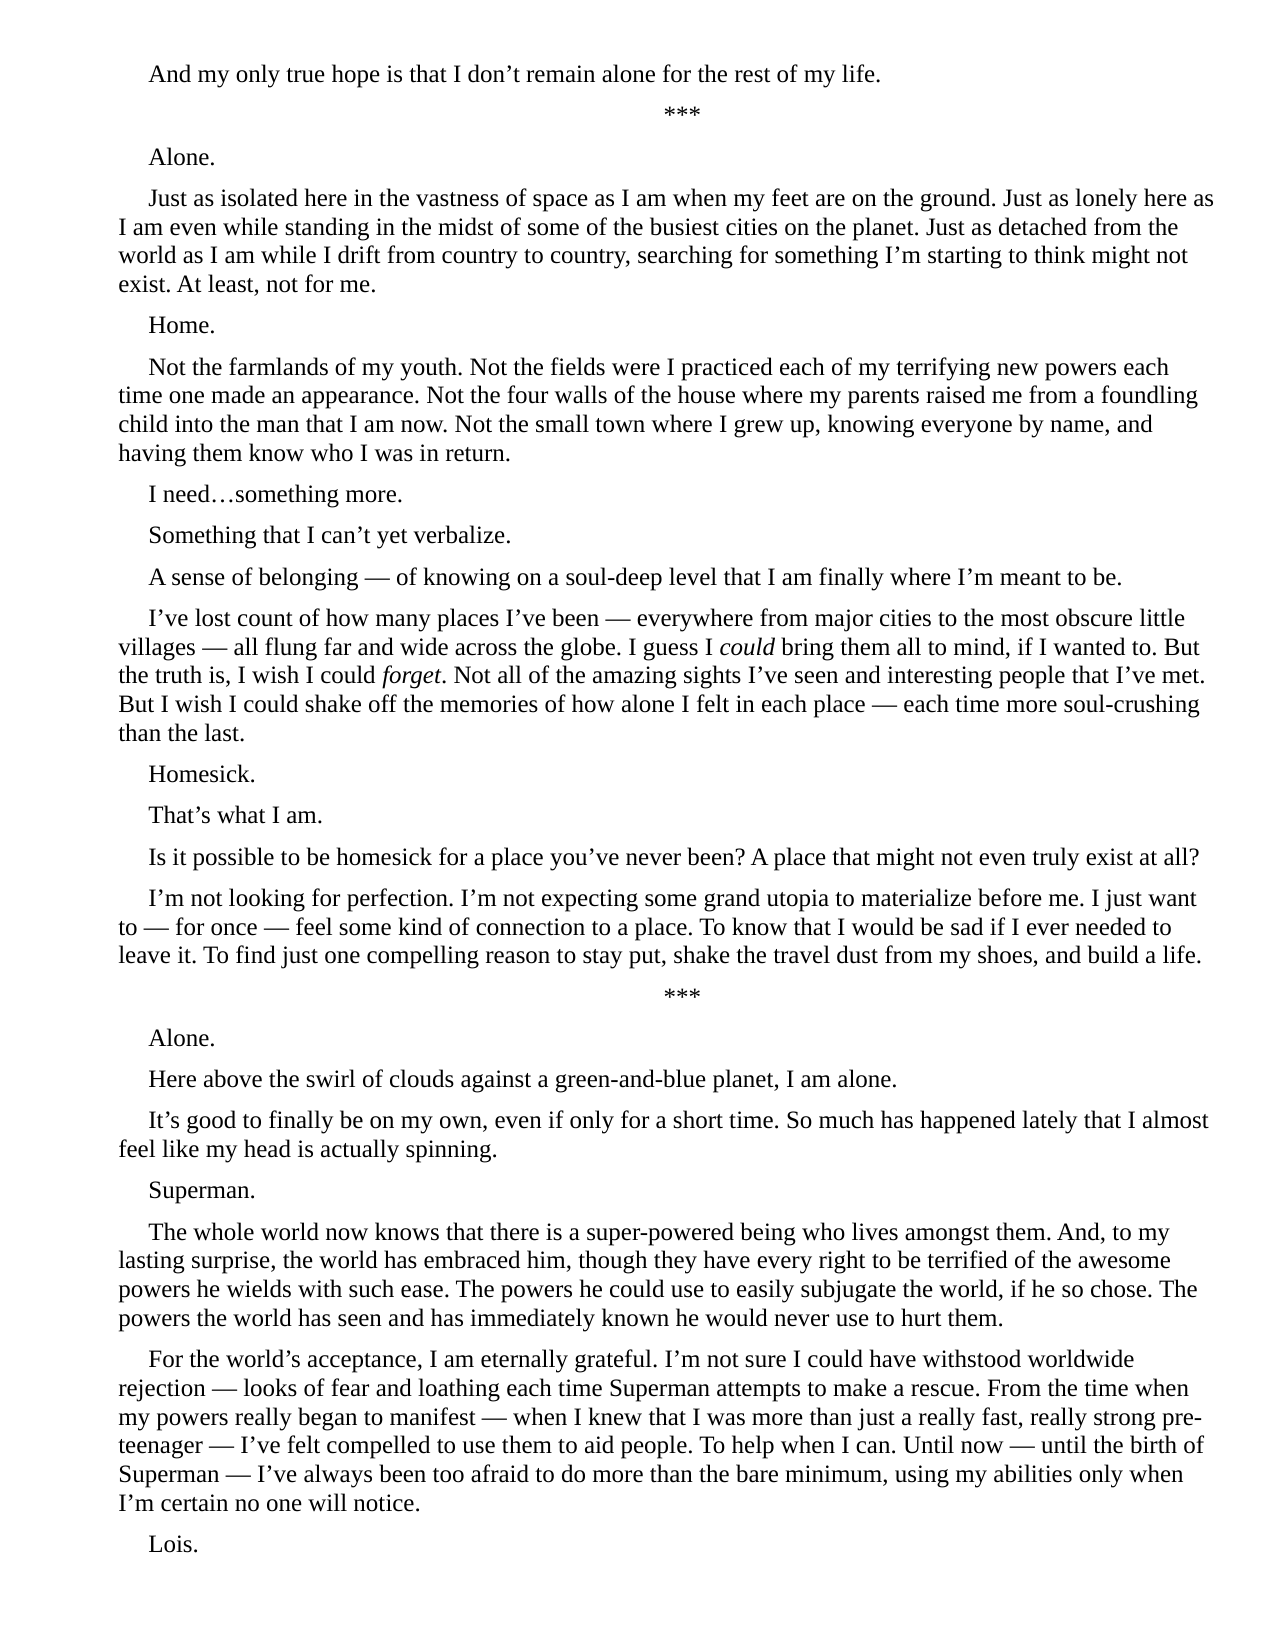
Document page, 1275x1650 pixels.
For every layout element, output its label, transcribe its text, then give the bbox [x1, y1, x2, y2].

text The whole world now knows that there is a super-powered being who lives amongst them. And, to my lasting surprise, the world has embraced him, though they have every right to be terrified of the awesome powers he wields with such ease. The powers he could use to easily subjugate the world, if he so chose. The powers the world has seen and has immediately known he would never use to hurt them. [118, 1217, 1216, 1332]
text Something that I can’t yet verbalize. [118, 520, 1216, 549]
text Alone. [118, 142, 1216, 170]
text It’s good to finally be on my own, even if only for a short time. So much has happened lately that I almost feel like my head is actually spinning. [118, 1105, 1216, 1163]
text Home. [118, 310, 1216, 339]
text I’m not looking for perfection. I’m not expecting some grand utopia to materialize before me. I just want to — for once — feel some kind of connection to a place. To know that I would be sad if I ever needed to leave it. To find just one compelling reason to stay put, shake the travel dust from my shoes, and build a life. [118, 883, 1216, 969]
text Is it possible to be homesick for a place you’ve never been? A place that might not even truly exist at all? [118, 842, 1216, 870]
text Not the farmlands of my youth. Not the fields were I practiced each of my terrifying new powers each time one made an appearance. Not the four walls of the house where my parents raised me from a foundling child into the man that I am now. Not the small town where I grew up, knowing everyone by name, and having them know who I was in return. [118, 352, 1216, 467]
text I’ve lost count of how many places I’ve been — everywhere from major cities to the most obscure little villages — all flung far and wide across the globe. I guess I could bring them all to mind, if I wanted to. But the truth is, I wish I could forget. Not all of the amazing sights I’ve seen and interesting people that I’ve met. But I wish I could shake off the memories of how alone I felt in each place — each time more soul-crushing than the last. [118, 603, 1216, 747]
text A sense of belonging — of knowing on a soul-deep level that I am finally where I’m meant to be. [118, 562, 1216, 590]
text Just as isolated here in the vastness of space as I am when my feet are on the ground. Just as lonely here as I am even while standing in the midst of some of the busiest cities on the planet. Just as detached from the world as I am while I drift from country to country, searching for something I’m starting to think might not exist. At least, not for me. [118, 183, 1216, 298]
text I need…something more. [118, 479, 1216, 508]
text And my only true hope is that I don’t remain alone for the rest of my life. [118, 59, 1216, 88]
text For the world’s acceptance, I am eternally grateful. I’m not sure I could have withstood worldwide rejection — looks of fear and loathing each time Superman attempts to make a rescue. From the time when my powers really began to manifest — when I knew that I was more than just a really fast, really strong pre-teenager — I’ve felt compelled to use them to aid people. To help when I can. Until now — until the birth of Superman — I’ve always been too afraid to do more than the bare minimum, using my abilities only when I’m certain no one will notice. [118, 1344, 1216, 1517]
text Lois. [118, 1529, 1216, 1558]
text Superman. [118, 1175, 1216, 1204]
text Homesick. [118, 759, 1216, 788]
text Alone. [118, 1023, 1216, 1052]
text Here above the swirl of clouds against a green-and-blue planet, I am alone. [118, 1064, 1216, 1093]
text *** [118, 100, 1216, 129]
text *** [118, 982, 1216, 1010]
text That’s what I am. [118, 800, 1216, 829]
